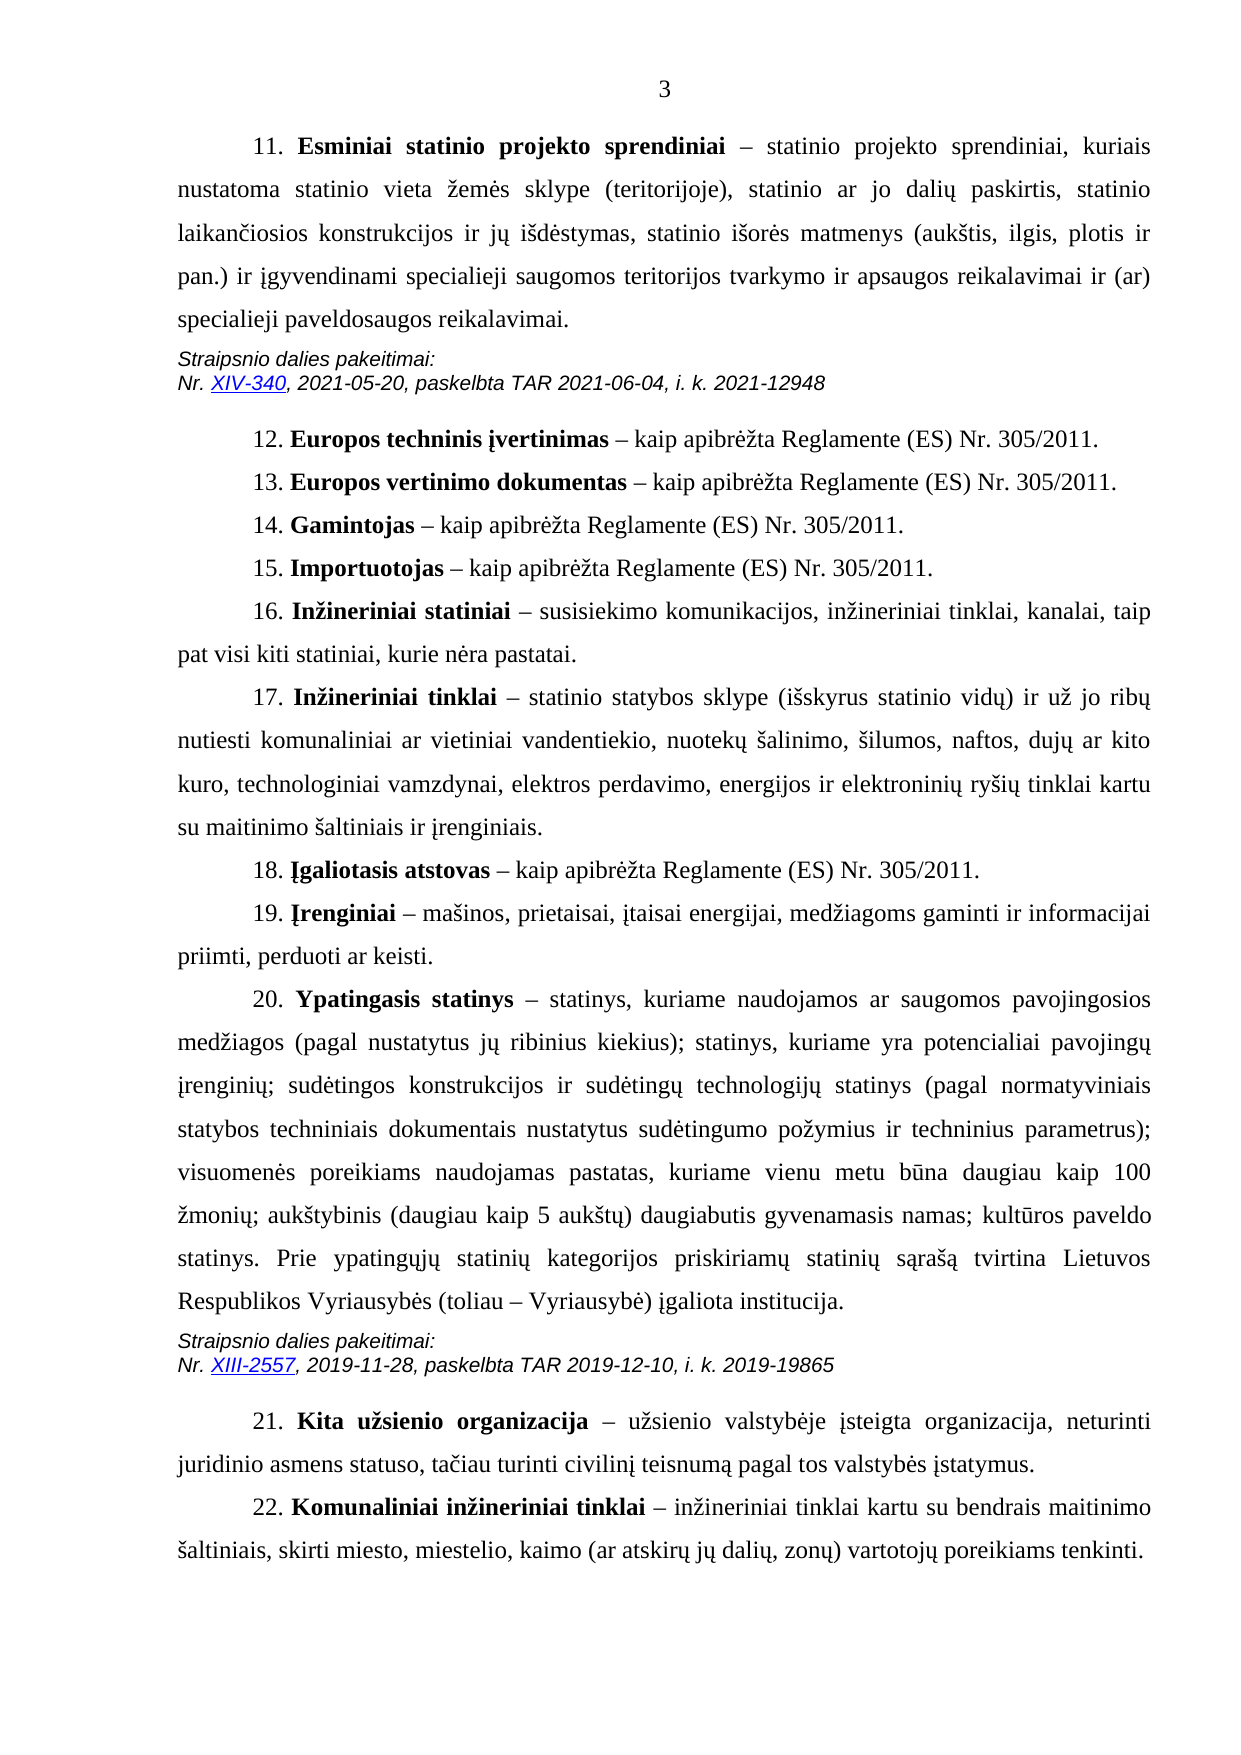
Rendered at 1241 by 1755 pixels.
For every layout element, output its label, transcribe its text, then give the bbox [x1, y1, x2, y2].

text Straipsnio dalies pakeitimai: [177, 1329, 1152, 1353]
text Nr. XIV-340, 2021-05-20, paskelbta TAR 2021-06-04, i. k. 2021-12948 [177, 371, 1152, 395]
text 11. Esminiai statinio projekto sprendiniai – statinio projekto sprendiniai, kuriais nustatoma statinio vieta žemės sklype (teritorijoje), statinio ar jo dalių paskirtis, statinio laikančiosios konstrukcijos ir jų išdėstymas, statinio išorės matmenys (aukštis, ilgis, plotis ir pan.) ir įgyvendinami specialieji saugomos teritorijos tvarkymo ir apsaugos reikalavimai ir (ar) specialieji paveldosaugos reikalavimai. [177, 131, 1152, 333]
text 12. Europos techninis įvertinimas – kaip apibrėžta Reglamente (ES) Nr. 305/2011. [177, 424, 1152, 452]
text Nr. XIII-2557, 2019-11-28, paskelbta TAR 2019-12-10, i. k. 2019-19865 [177, 1353, 1152, 1377]
text 18. Įgaliotasis atstovas – kaip apibrėžta Reglamente (ES) Nr. 305/2011. [177, 855, 1152, 884]
text 13. Europos vertinimo dokumentas – kaip apibrėžta Reglamente (ES) Nr. 305/2011. [177, 467, 1152, 496]
text 22. Komunaliniai inžineriniai tinklai – inžineriniai tinklai kartu su bendrais maitinimo šaltiniais, skirti miesto, miestelio, kaimo (ar atskirų jų dalių, zonų) vartotojų poreikiams tenkinti. [177, 1492, 1152, 1564]
text 16. Inžineriniai statiniai – susisiekimo komunikacijos, inžineriniai tinklai, kanalai, taip pat visi kiti statiniai, kurie nėra pastatai. [177, 596, 1152, 668]
text 20. Ypatingasis statinys – statinys, kuriame naudojamos ar saugomos pavojingosios medžiagos (pagal nustatytus jų ribinius kiekius); statinys, kuriame yra potencialiai pavojingų įrenginių; sudėtingos konstrukcijos ir sudėtingų technologijų statinys (pagal normatyviniais statybos techniniais dokumentais nustatytus sudėtingumo požymius ir techninius parametrus); visuomenės poreikiams naudojamas pastatas, kuriame vienu metu būna daugiau kaip 100 žmonių; aukštybinis (daugiau kaip 5 aukštų) daugiabutis gyvenamasis namas; kultūros paveldo statinys. Prie ypatingųjų statinių kategorijos priskiriamų statinių sąrašą tvirtina Lietuvos Respublikos Vyriausybės (toliau – Vyriausybė) įgaliota institucija. [177, 984, 1152, 1315]
text 19. Įrenginiai – mašinos, prietaisai, įtaisai energijai, medžiagoms gaminti ir informacijai priimti, perduoti ar keisti. [177, 898, 1152, 970]
text 17. Inžineriniai tinklai – statinio statybos sklype (išskyrus statinio vidų) ir už jo ribų nutiesti komunaliniai ar vietiniai vandentiekio, nuotekų šalinimo, šilumos, naftos, dujų ar kito kuro, technologiniai vamzdynai, elektros perdavimo, energijos ir elektroninių ryšių tinklai kartu su maitinimo šaltiniais ir įrenginiais. [177, 682, 1152, 841]
text 14. Gamintojas – kaip apibrėžta Reglamente (ES) Nr. 305/2011. [177, 510, 1152, 539]
text Straipsnio dalies pakeitimai: [177, 347, 1152, 371]
text 15. Importuotojas – kaip apibrėžta Reglamente (ES) Nr. 305/2011. [177, 553, 1152, 582]
text 21. Kita užsienio organizacija – užsienio valstybėje įsteigta organizacija, neturinti juridinio asmens statuso, tačiau turinti civilinį teisnumą pagal tos valstybės įstatymus. [177, 1406, 1152, 1478]
